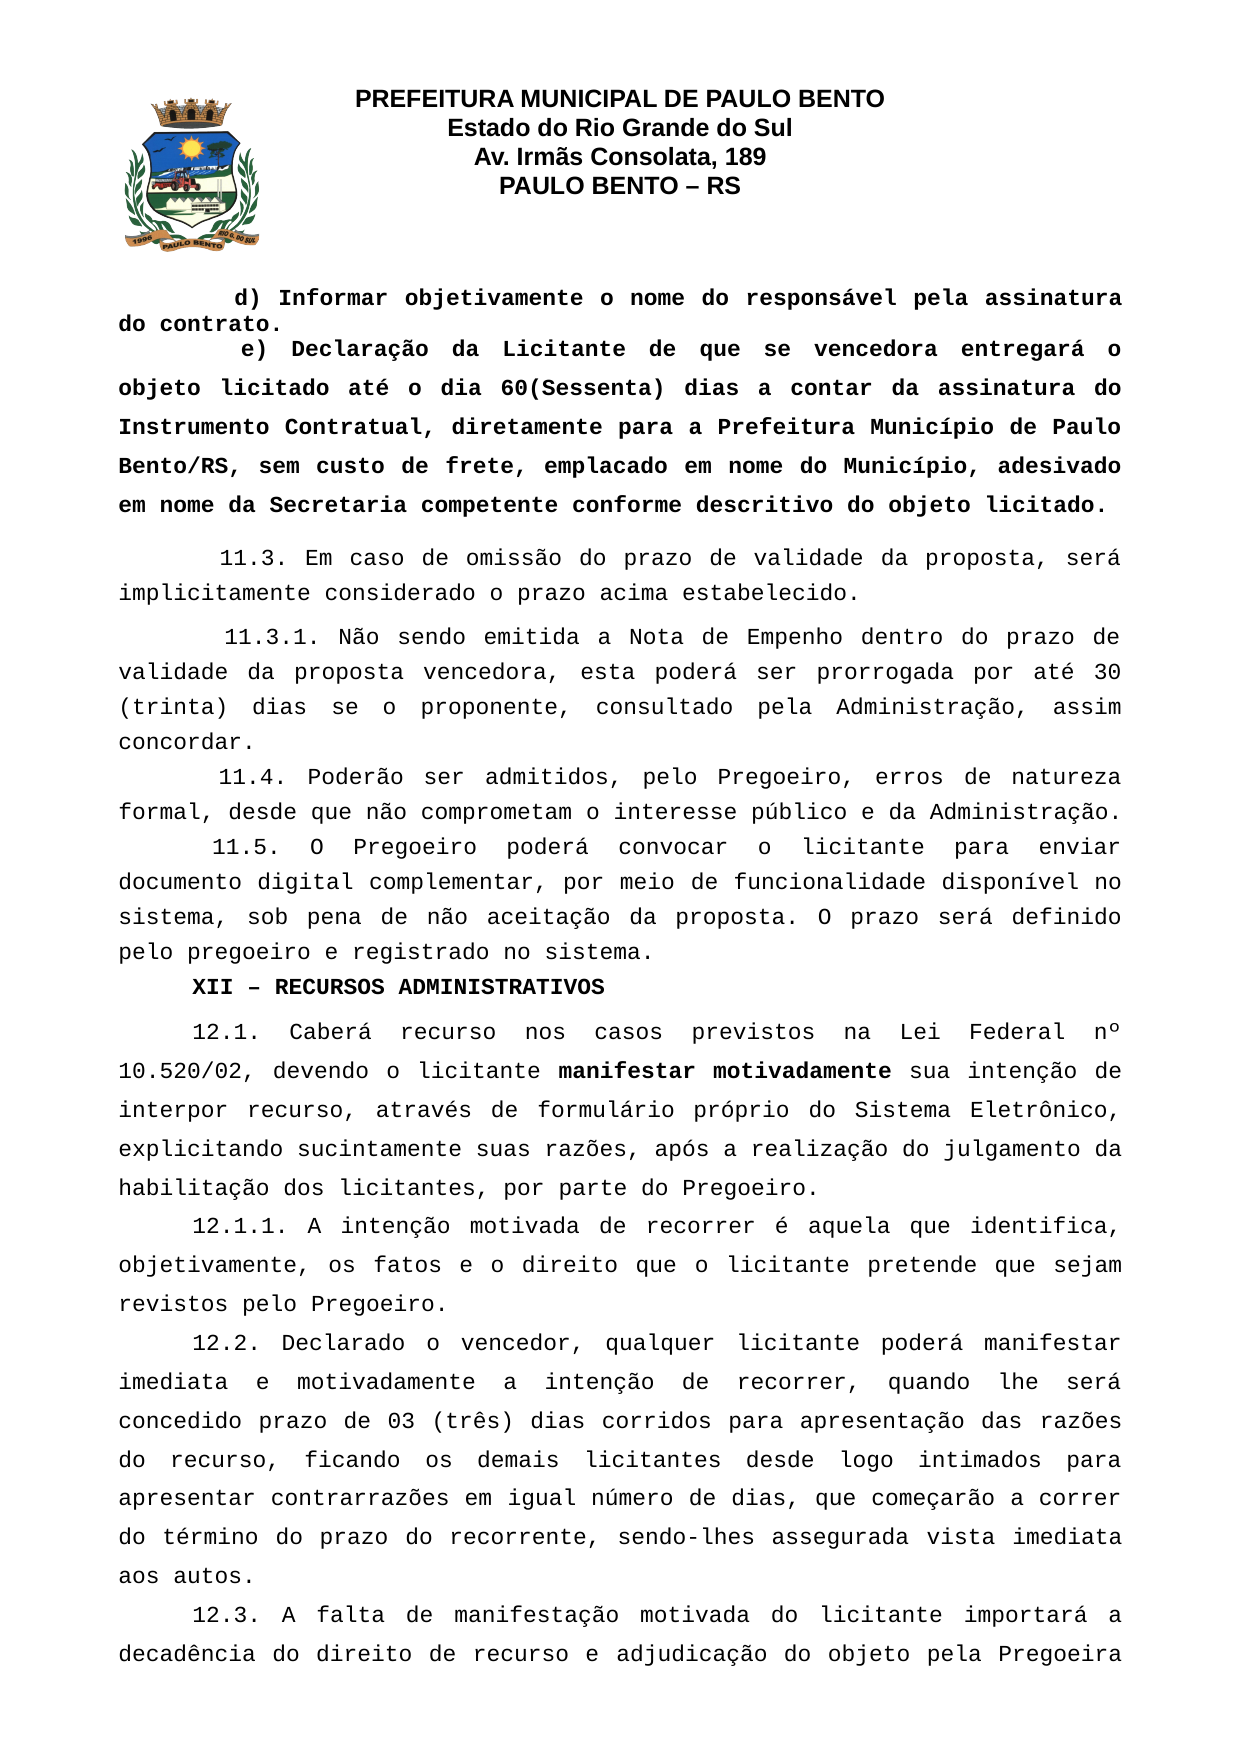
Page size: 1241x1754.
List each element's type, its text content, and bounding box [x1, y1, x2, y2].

text e) Declaração da Licitante de que se vencedora entregará o objeto licitado até o dia 60(Sessenta) dias a contar da assinatura do Instrumento Contratual, diretamente para a Prefeitura Município de Paulo Bento/RS, sem custo de frete, emplacado em nome do Município, adesivado em nome da Secretaria competente conforme descritivo do objeto licitado. [118, 338, 1122, 519]
list 11.4. Poderão ser admitidos, pelo Pregoeiro, erros de natureza formal, desde que não comprometam o interesse público e da Administração. [118, 766, 1122, 827]
text 12.1. Caberá recurso nos casos previstos na Lei Federal nº 10.520/02, devendo o licitante manifestar motivadamente sua intenção de interpor recurso, através de formulário próprio do Sistema Eletrônico, explicitando sucintamente suas razões, após a realização do julgamento da habilitação dos licitantes, por parte do Pregoeiro. [118, 1021, 1122, 1202]
text 12.2. Declarado o vencedor, qualquer licitante poderá manifestar imediata e motivadamente a intenção de recorrer, quando lhe será concedido prazo de 03 (três) dias corridos para apresentação das razões do recurso, ficando os demais licitantes desde logo intimados para apresentar contrarrazões em igual número de dias, que começarão a correr do término do prazo do recorrente, sendo-lhes assegurada vista imediata aos autos. [118, 1331, 1122, 1590]
list 11.3. Em caso de omissão do prazo de validade da proposta, será implicitamente considerado o prazo acima estabelecido. [117, 547, 1122, 608]
text 12.1.1. A intenção motivada de recorrer é aquela que identifica, objetivamente, os fatos e o direito que o licitante pretende que sejam revistos pelo Pregoeiro. [118, 1215, 1122, 1318]
list d) Informar objetivamente o nome do responsável pela assinatura do contrato. [118, 286, 1122, 338]
list 11.5. O Pregoeiro poderá convocar o licitante para enviar documento digital complementar, por meio de funcionalidade disponível no sistema, sob pena de não aceitação da proposta. O prazo será definido pelo pregoeiro e registrado no sistema. [118, 836, 1122, 967]
picture [124, 97, 260, 252]
text XII – RECURSOS ADMINISTRATIVOS [118, 976, 1122, 1002]
text 12.3. A falta de manifestação motivada do licitante importará a decadência do direito de recurso e adjudicação do objeto pela Pregoeira [118, 1603, 1122, 1668]
list 11.3.1. Não sendo emitida a Nota de Empenho dentro do prazo de validade da proposta vencedora, esta poderá ser prorrogada por até 30 (trinta) dias se o proponente, consultado pela Administração, assim concordar. [118, 626, 1122, 756]
